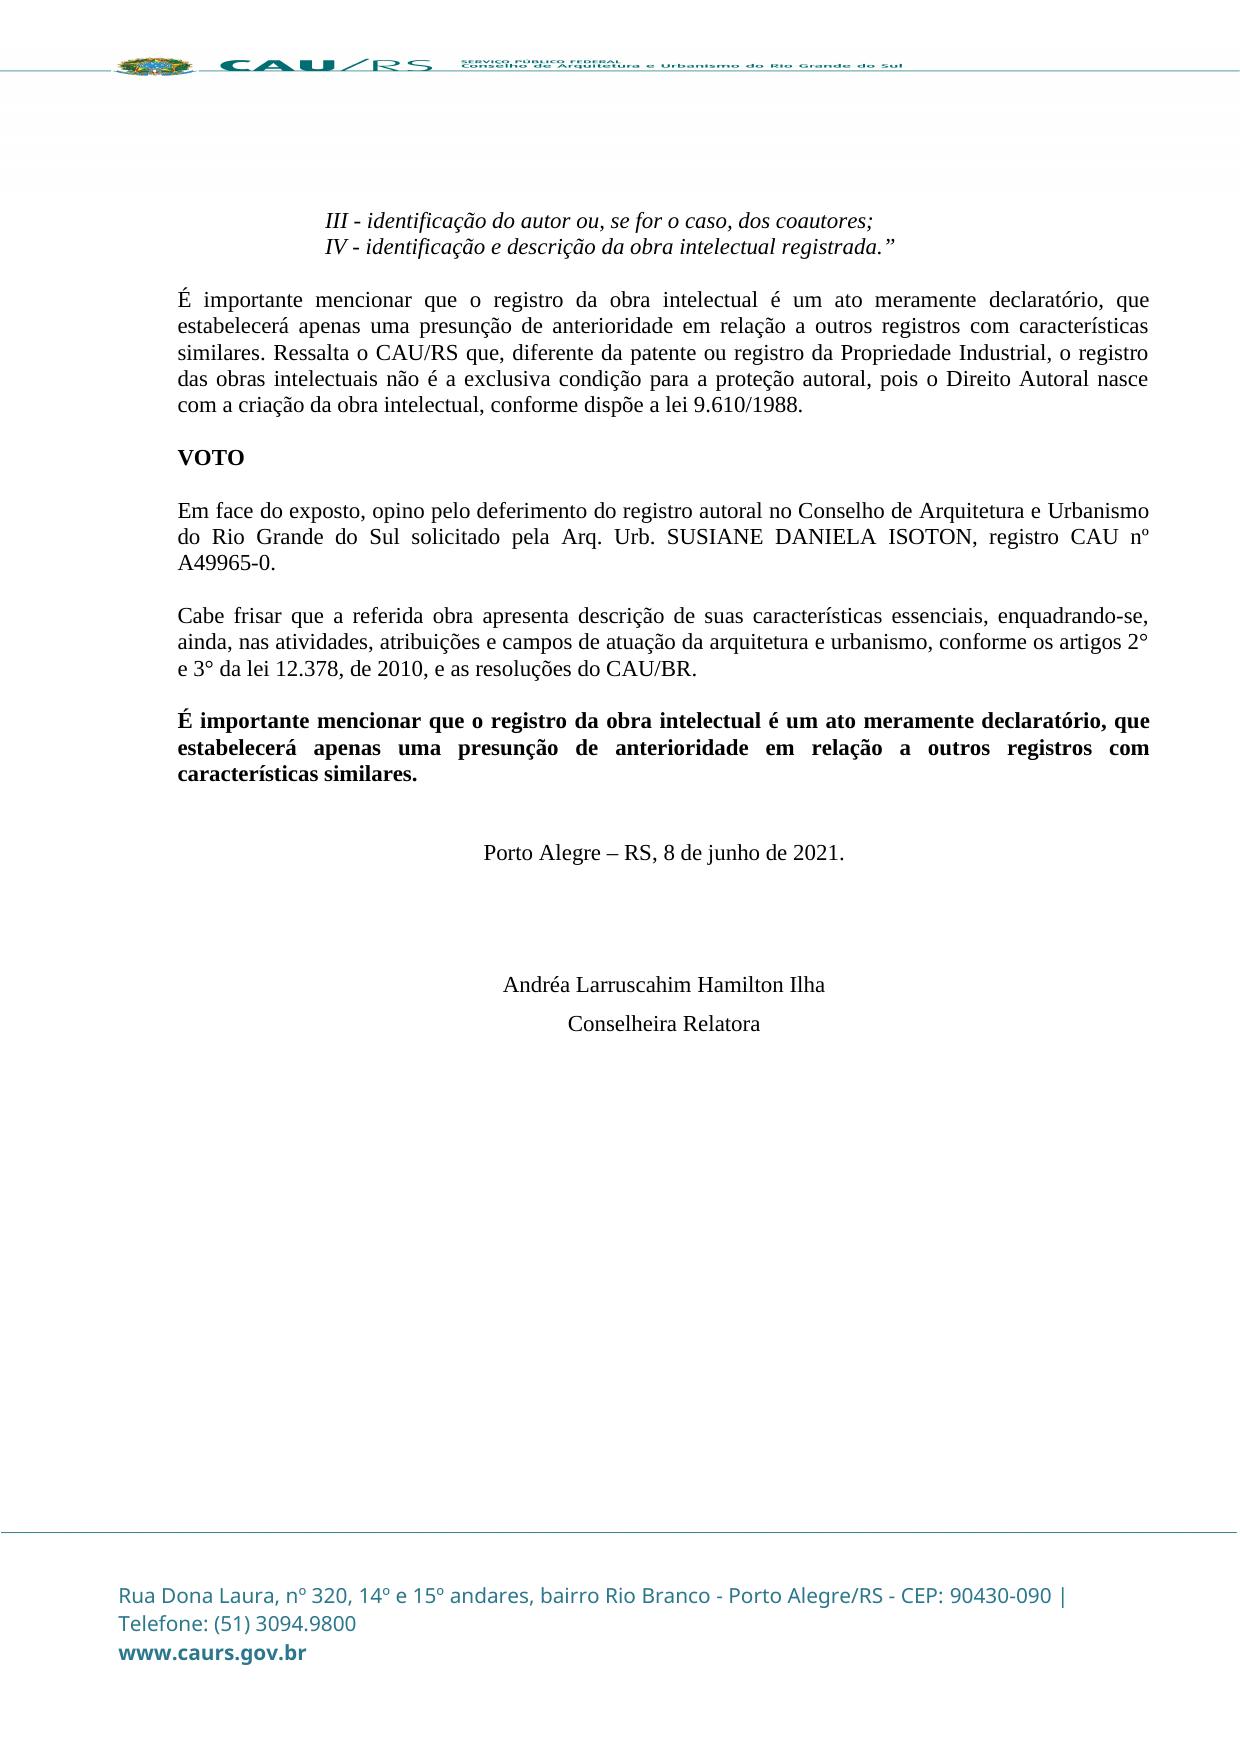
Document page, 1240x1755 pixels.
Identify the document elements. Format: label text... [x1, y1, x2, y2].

text IV - identificação e descrição da obra intelectual registrada.” [325, 233, 1151, 259]
text É importante mencionar que o registro da obra intelectual é um ato meramente declaratório, que estabelecerá apenas uma presunção de anterioridade em relação a outros registros com características similares. [177, 707, 1151, 787]
text VOTO [177, 444, 1151, 470]
text Andréa Larruscahim Hamilton Ilha [177, 971, 1151, 997]
text É importante mencionar que o registro da obra intelectual é um ato meramente declaratório, que estabelecerá apenas uma presunção de anterioridade em relação a outros registros com características similares. Ressalta o CAU/RS que, diferente da patente ou registro da Propriedade Industrial, o registro das obras intelectuais não é a exclusiva condição para a proteção autoral, pois o Direito Autoral nasce com a criação da obra intelectual, conforme dispõe a lei 9.610/1988. [177, 286, 1151, 418]
text Cabe frisar que a referida obra apresenta descrição de suas características essenciais, enquadrando-se, ainda, nas atividades, atribuições e campos de atuação da arquitetura e urbanismo, conforme os artigos 2° e 3° da lei 12.378, de 2010, e as resoluções do CAU/BR. [177, 602, 1151, 681]
text Em face do exposto, opino pelo deferimento do registro autoral no Conselho de Arquitetura e Urbanismo do Rio Grande do Sul solicitado pela Arq. Urb. SUSIANE DANIELA ISOTON, registro CAU nº A49965-0. [177, 497, 1151, 576]
text III - identificação do autor ou, se for o caso, dos coautores; [325, 207, 1151, 233]
text Porto Alegre – RS, 8 de junho de 2021. [177, 839, 1151, 866]
text Conselheira Relatora [177, 1010, 1151, 1036]
